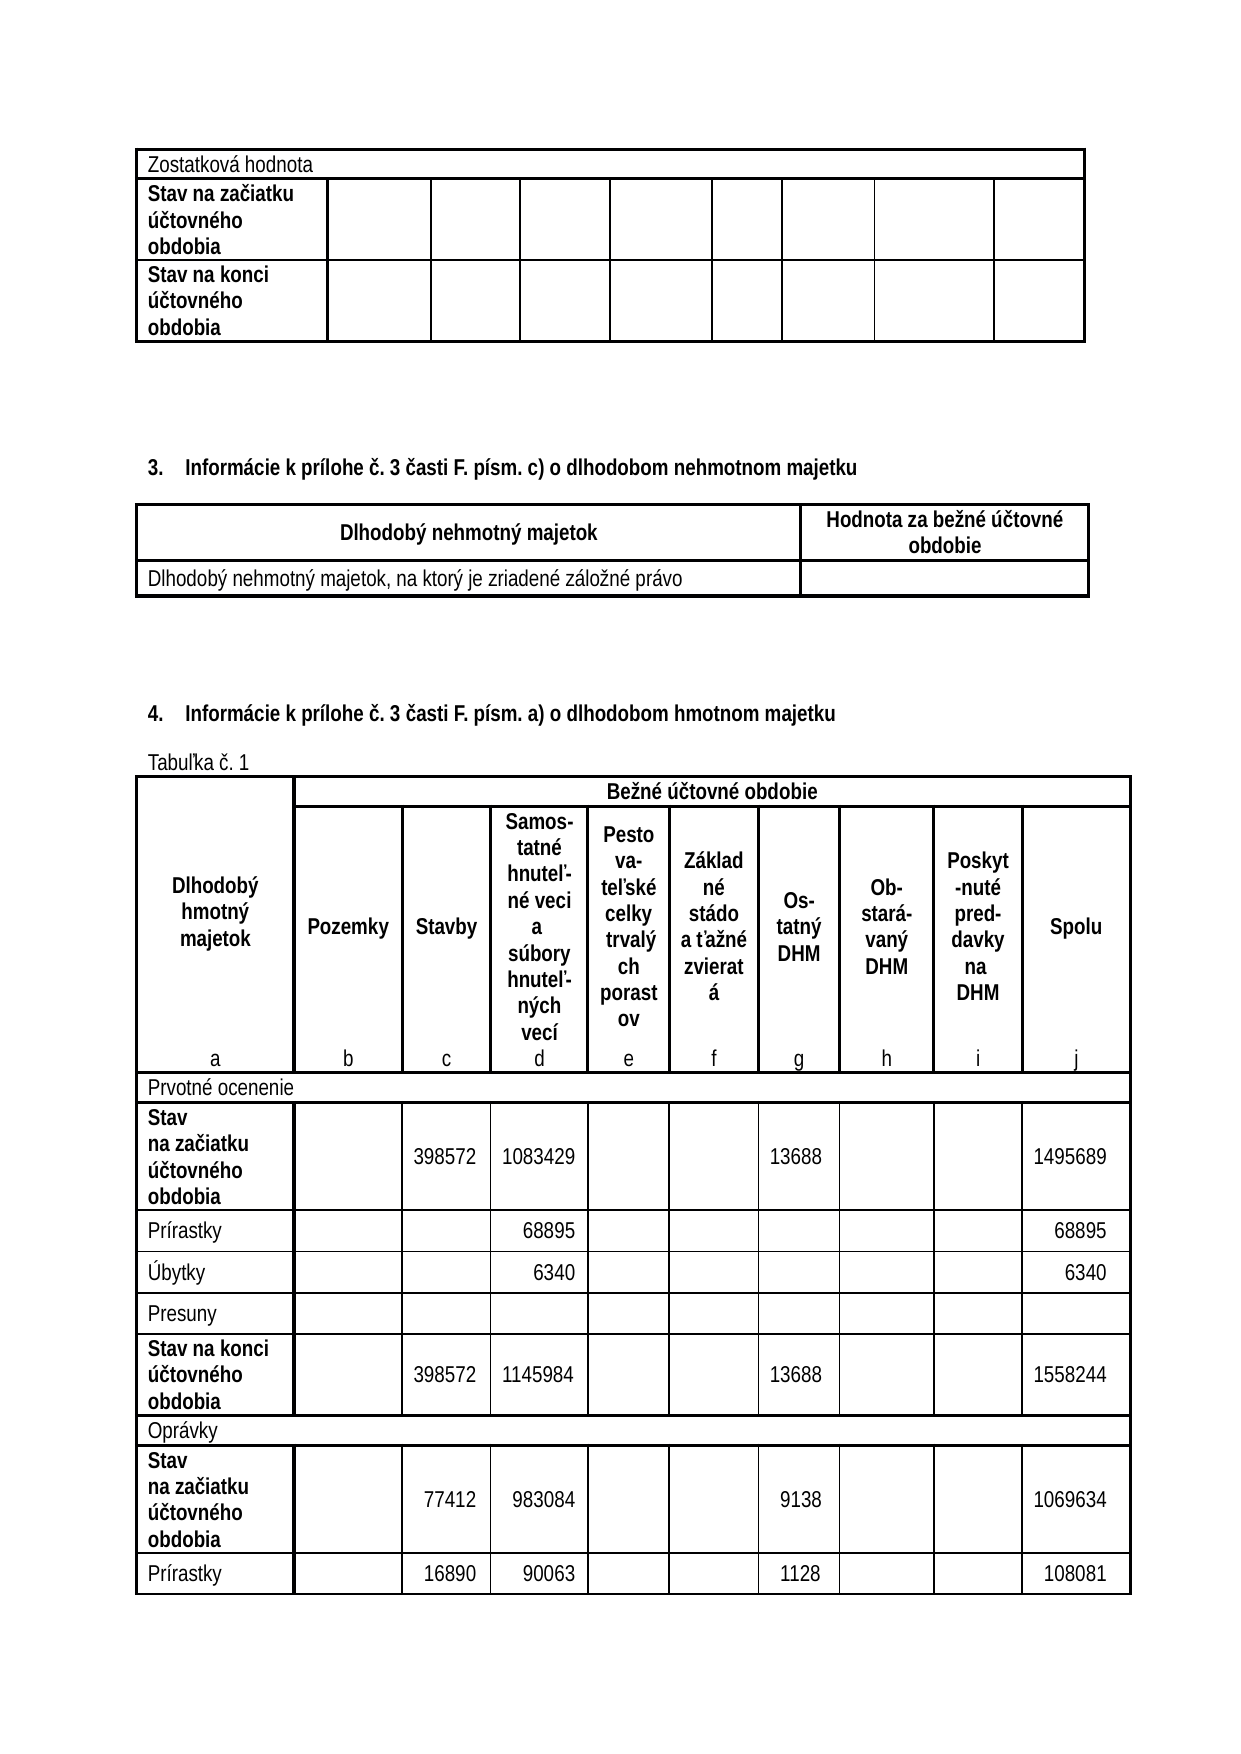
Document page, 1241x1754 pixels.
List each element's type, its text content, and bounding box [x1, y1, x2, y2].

table_cell [403, 1294, 490, 1333]
table_cell [296, 1211, 401, 1251]
title Informácie k prílohe č. 3 časti F. písm. c) o dlhodobom nehmotnom majetku [148, 454, 1093, 480]
table_cell 398572 [403, 1335, 490, 1414]
table_cell Os-tatný DHM [760, 808, 838, 1045]
table_cell [670, 1252, 758, 1292]
table_cell Poskyt-nuté pred-davky na DHM [935, 808, 1021, 1045]
table_cell [611, 180, 711, 259]
table_cell [759, 1252, 839, 1292]
table_cell 983084 [491, 1447, 587, 1552]
table_cell [296, 1252, 401, 1292]
table_cell [589, 1252, 668, 1292]
table_cell [403, 1211, 490, 1251]
table_cell 13688 [759, 1335, 839, 1414]
table_cell Stav na začiatku účtovného obdobia [138, 180, 326, 259]
table_cell Pozemky [296, 808, 401, 1045]
table_header Hodnota za bežné účtovné obdobie [802, 506, 1087, 559]
table_cell 68895 [1023, 1211, 1129, 1251]
table_cell [935, 1335, 1021, 1414]
table_cell [935, 1447, 1021, 1552]
table_cell Spolu [1024, 808, 1129, 1045]
table_cell [840, 1335, 933, 1414]
table_cell Stav na začiatku účtovného obdobia [138, 1447, 292, 1552]
table_cell Stav na začiatku účtovného obdobia [138, 1104, 292, 1209]
table_cell [521, 261, 609, 340]
table_cell Základné stádo a ťažné zvieratá [671, 808, 757, 1045]
table_cell i [935, 1045, 1021, 1071]
table_header Dlhodobý hmotný majetok [138, 778, 292, 1045]
text Tabuľka č. 1 [148, 749, 1093, 775]
table_cell 1495689 [1023, 1104, 1129, 1209]
table_cell [840, 1252, 933, 1292]
table_cell [296, 1554, 401, 1593]
table_cell [1023, 1294, 1129, 1333]
table_cell [670, 1447, 758, 1552]
table_cell Ob-stará-vaný DHM [841, 808, 932, 1045]
table_cell [840, 1554, 933, 1593]
table_cell [802, 562, 1087, 594]
table_cell Dlhodobý nehmotný majetok, na ktorý je zriadené záložné právo [138, 562, 799, 594]
table_cell [935, 1211, 1021, 1251]
table_cell g [760, 1045, 838, 1071]
table_cell [296, 1294, 401, 1333]
table_cell [589, 1554, 668, 1593]
table_cell [329, 261, 430, 340]
table_header Bežné účtovné obdobie [296, 778, 1129, 804]
table_cell Úbytky [138, 1252, 292, 1292]
table_cell [589, 1447, 668, 1552]
table_cell h [841, 1045, 932, 1071]
table_cell 68895 [491, 1211, 587, 1251]
table_cell [296, 1104, 401, 1209]
table_cell 13688 [759, 1104, 839, 1209]
table_cell [296, 1335, 401, 1414]
table_cell [521, 180, 609, 259]
table_cell [840, 1447, 933, 1552]
table_cell [611, 261, 711, 340]
table_cell Stavby [404, 808, 489, 1045]
table_cell [432, 261, 519, 340]
table_cell [670, 1554, 758, 1593]
table_cell [589, 1294, 668, 1333]
table_cell j [1024, 1045, 1129, 1071]
table_cell [935, 1252, 1021, 1292]
table_cell [935, 1554, 1021, 1593]
table_cell 77412 [403, 1447, 490, 1552]
table_cell [670, 1335, 758, 1414]
table_cell [670, 1211, 758, 1251]
table_cell 90063 [491, 1554, 587, 1593]
table_cell 1558244 [1023, 1335, 1129, 1414]
table_cell Stav na konci účtovného obdobia [138, 1335, 292, 1414]
table_cell Prvotné ocenenie [138, 1074, 1129, 1101]
table_cell 16890 [403, 1554, 490, 1593]
table_cell [759, 1211, 839, 1251]
table_cell [589, 1211, 668, 1251]
table_cell [840, 1211, 933, 1251]
table_cell [432, 180, 519, 259]
table_cell [589, 1104, 668, 1209]
table_cell [713, 261, 781, 340]
table_cell [840, 1104, 933, 1209]
table_cell [670, 1104, 758, 1209]
table_cell d [492, 1045, 586, 1071]
table_cell [759, 1294, 839, 1333]
table_cell [875, 180, 993, 259]
table_cell 6340 [1023, 1252, 1129, 1292]
table_cell Prírastky [138, 1554, 292, 1593]
table_cell 1128 [759, 1554, 839, 1593]
table_cell [995, 261, 1083, 340]
table_cell [935, 1104, 1021, 1209]
table_cell [403, 1252, 490, 1292]
table_cell b [296, 1045, 401, 1071]
table_cell Stav na konci účtovného obdobia [138, 261, 326, 340]
table_cell Zostatková hodnota [138, 151, 1083, 177]
table_cell [329, 180, 430, 259]
table_cell 6340 [491, 1252, 587, 1292]
table_cell [713, 180, 781, 259]
table_cell [783, 180, 874, 259]
table_header Dlhodobý nehmotný majetok [138, 506, 799, 559]
title Informácie k prílohe č. 3 časti F. písm. a) o dlhodobom hmotnom majetku [148, 699, 1093, 726]
table_cell [491, 1294, 587, 1333]
table_cell [995, 180, 1083, 259]
table_cell [935, 1294, 1021, 1333]
table_cell 1069634 [1023, 1447, 1129, 1552]
table_cell [783, 261, 874, 340]
table_cell [296, 1447, 401, 1552]
table_cell 1083429 [491, 1104, 587, 1209]
table_cell [670, 1294, 758, 1333]
table_cell a [138, 1045, 292, 1071]
table_cell [589, 1335, 668, 1414]
table_cell [840, 1294, 933, 1333]
table_cell 108081 [1023, 1554, 1129, 1593]
table_cell Samos-tatné hnuteľ-né veci a súbory hnuteľ-ných vecí [492, 808, 586, 1045]
table_cell 398572 [403, 1104, 490, 1209]
table_cell e [589, 1045, 668, 1071]
table_cell Presuny [138, 1294, 292, 1333]
table_cell Pestova-teľské celky trvalých porastov [589, 808, 668, 1045]
table_cell f [671, 1045, 757, 1071]
table_cell Prírastky [138, 1211, 292, 1251]
table_cell [875, 261, 993, 340]
table_cell 1145984 [491, 1335, 587, 1414]
table_cell 9138 [759, 1447, 839, 1552]
table_cell c [404, 1045, 489, 1071]
table_cell Oprávky [138, 1417, 1129, 1443]
